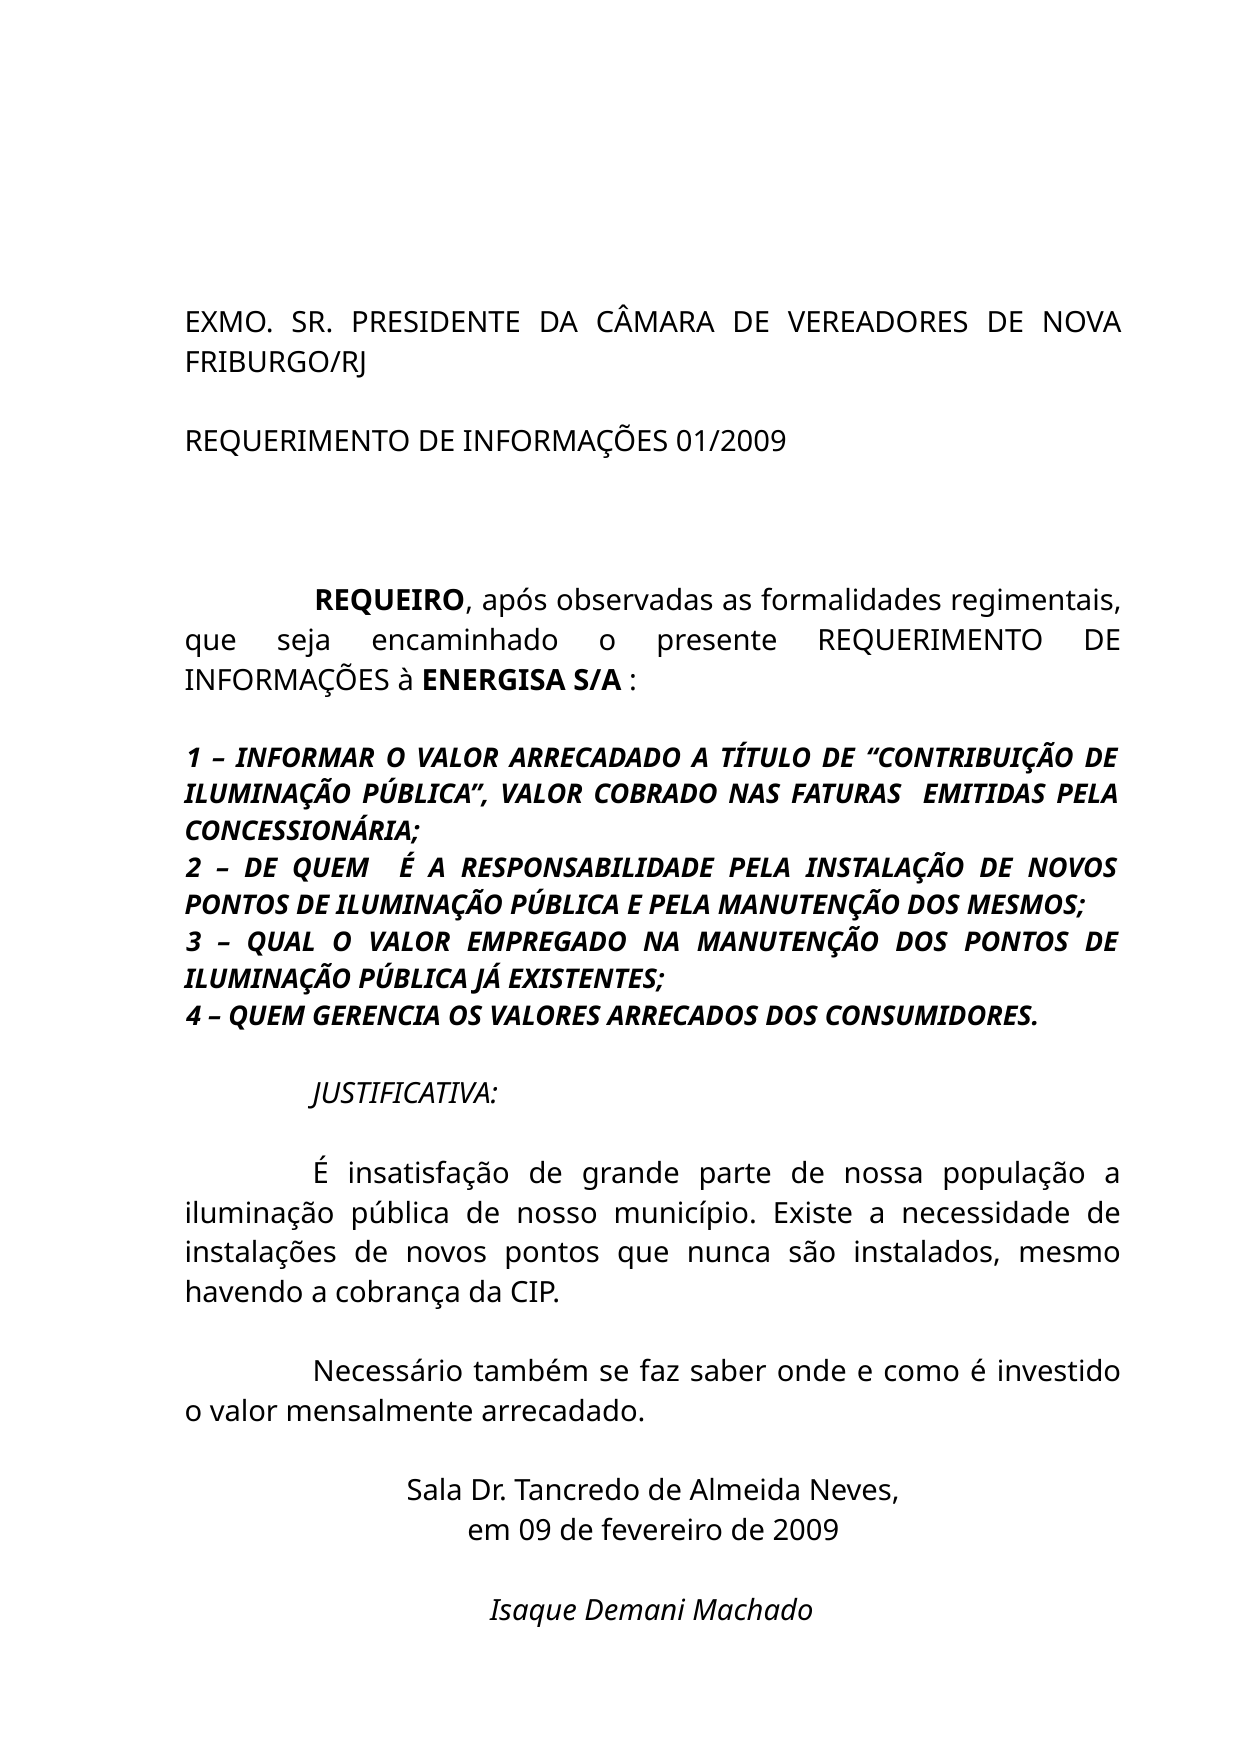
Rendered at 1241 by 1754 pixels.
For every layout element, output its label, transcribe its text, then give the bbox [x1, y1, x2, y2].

text 2 – DE QUEM É A RESPONSABILIDADE PELA INSTALAÇÃO DE NOVOS PONTOS DE ILUMINAÇÃO PÚBLICA E PELA MANUTENÇÃO DOS MESMOS; [184, 849, 1122, 922]
text Isaque Demani Machado [184, 1589, 1122, 1628]
text EXMO. SR. PRESIDENTE DA CÂMARA DE VEREADORES DE NOVA FRIBURGO/RJ [184, 302, 1122, 381]
text É insatisfação de grande parte de nossa população a iluminação pública de nosso município. Existe a necessidade de instalações de novos pontos que nunca são instalados, mesmo havendo a cobrança da CIP. [184, 1152, 1122, 1311]
text em 09 de fevereiro de 2009 [184, 1509, 1122, 1549]
text Sala Dr. Tancredo de Almeida Neves, [184, 1470, 1122, 1509]
text 3 – QUAL O VALOR EMPREGADO NA MANUTENÇÃO DOS PONTOS DE ILUMINAÇÃO PÚBLICA JÁ EXISTENTES; [184, 922, 1122, 996]
text 4 – QUEM GERENCIA OS VALORES ARRECADOS DOS CONSUMIDORES. [184, 996, 1122, 1033]
text REQUEIRO, após observadas as formalidades regimentais, que seja encaminhado o presente REQUERIMENTO DE INFORMAÇÕES à ENERGISA S/A : [184, 579, 1122, 698]
text 1 – INFORMAR O VALOR ARRECADADO A TÍTULO DE “CONTRIBUIÇÃO DE ILUMINAÇÃO PÚBLICA”, VALOR COBRADO NAS FATURAS EMITIDAS PELA CONCESSIONÁRIA; [184, 738, 1122, 849]
text REQUERIMENTO DE INFORMAÇÕES 01/2009 [184, 421, 1122, 460]
text Necessário também se faz saber onde e como é investido o valor mensalmente arrecadado. [184, 1351, 1122, 1430]
text JUSTIFICATIVA: [184, 1073, 1122, 1112]
